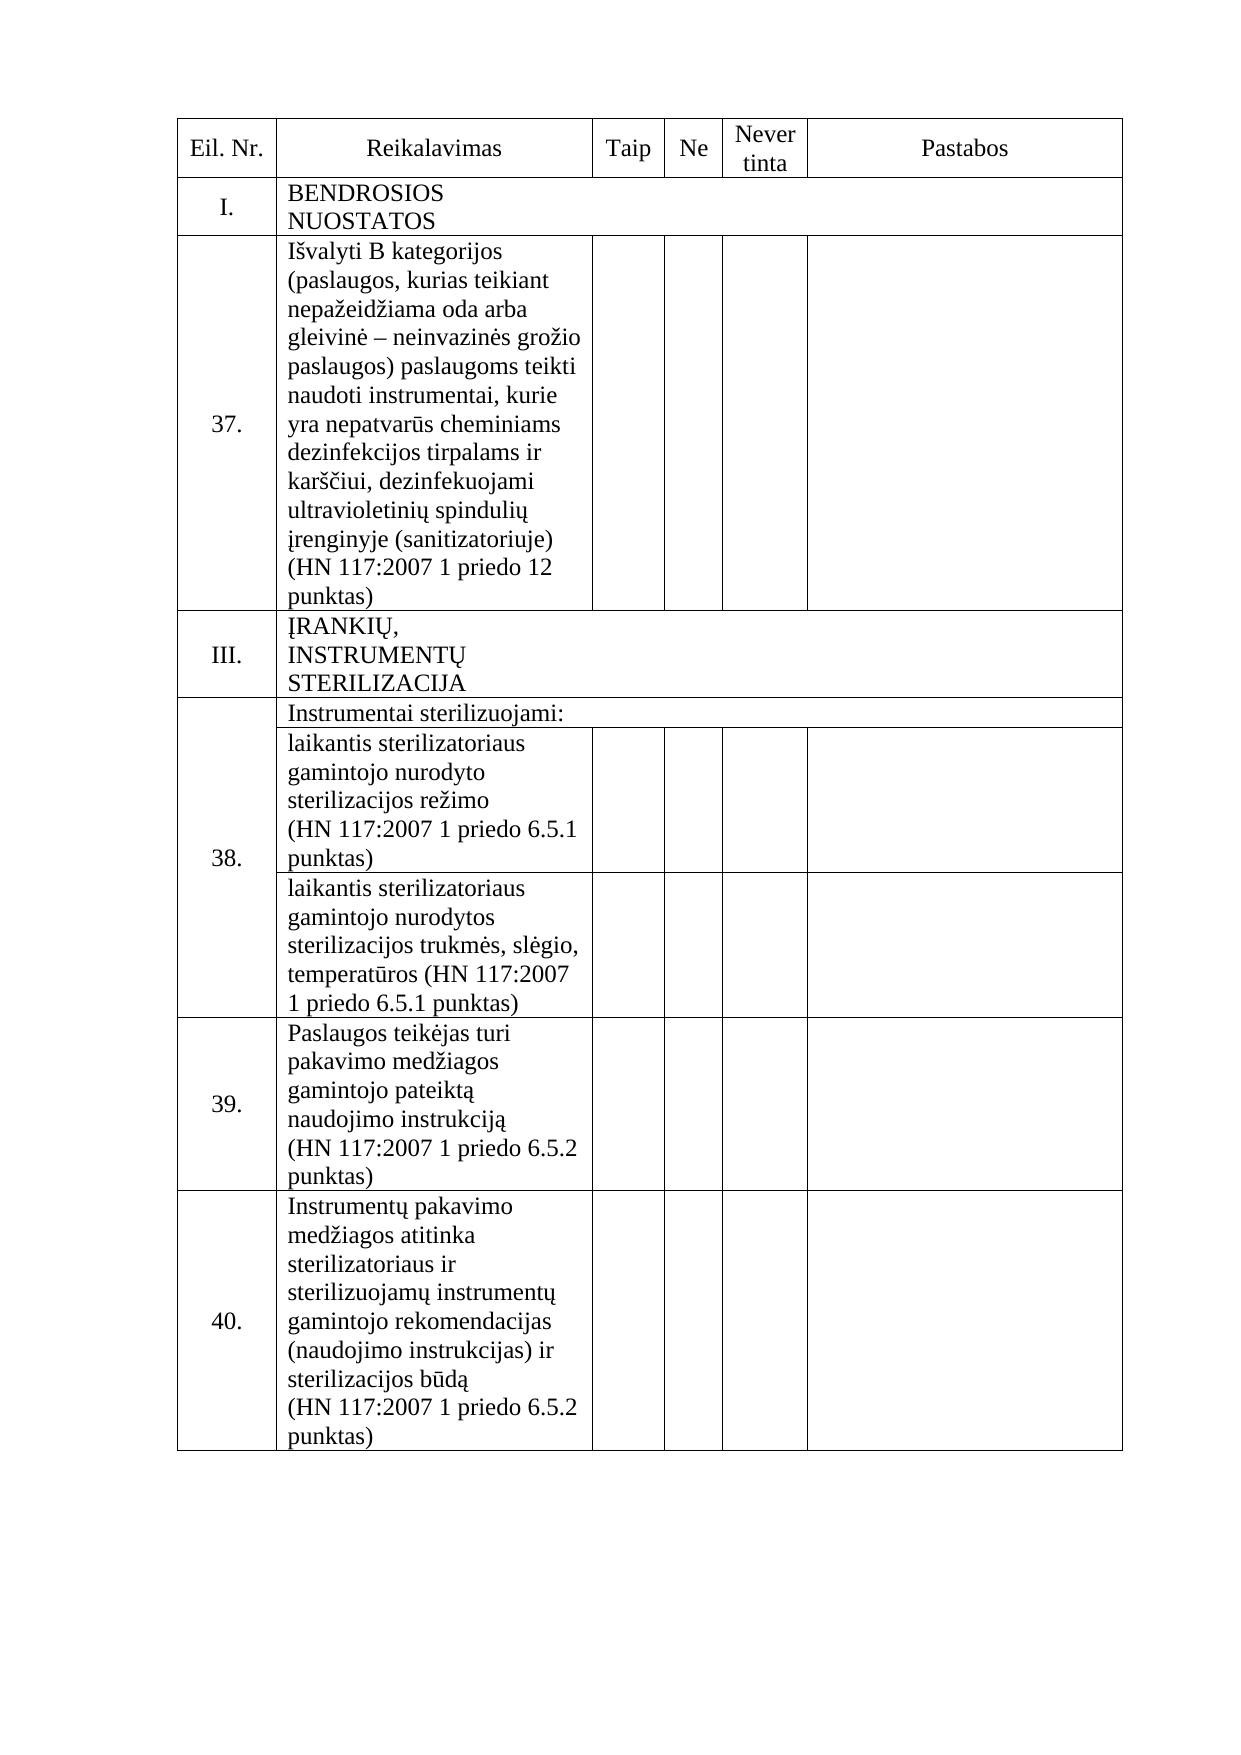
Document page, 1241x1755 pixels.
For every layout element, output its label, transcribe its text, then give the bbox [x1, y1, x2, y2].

table_cell [808, 1191, 1122, 1450]
table_cell [665, 611, 723, 697]
table_cell [723, 873, 807, 1017]
table_cell [808, 611, 1122, 697]
table_cell laikantis sterilizatoriaus gamintojo nurodyto sterilizacijos režimo (HN 117:2007 1 priedo 6.5.1 punktas) [277, 728, 592, 872]
table_cell laikantis sterilizatoriaus gamintojo nurodytos sterilizacijos trukmės, slėgio, temperatūros (HN 117:2007 1 priedo 6.5.1 punktas) [277, 873, 592, 1017]
table_cell Instrumentų pakavimo medžiagos atitinka sterilizatoriaus ir sterilizuojamų instrumentų gamintojo rekomendacijas (naudojimo instrukcijas) ir sterilizacijos būdą (HN 117:2007 1 priedo 6.5.2 punktas) [277, 1191, 592, 1450]
table_cell 40. [178, 1191, 276, 1450]
table_header Nevertinta [723, 119, 807, 177]
table_header Ne [665, 119, 722, 177]
table_cell [593, 1191, 664, 1450]
table_cell [665, 236, 722, 610]
table_cell [593, 873, 664, 1017]
table_cell [593, 236, 664, 610]
table_cell [808, 178, 1122, 235]
table_cell [723, 611, 807, 697]
table_cell 39. [178, 1018, 276, 1190]
table_cell 37. [178, 236, 276, 610]
table_header Eil. Nr. [178, 119, 276, 177]
table_header Pastabos [808, 119, 1122, 177]
table_cell [593, 728, 664, 872]
table_cell [723, 1191, 807, 1450]
table_cell [808, 873, 1122, 1017]
table_cell III. [178, 611, 276, 697]
table_cell [665, 873, 722, 1017]
table_cell 38. [178, 698, 276, 1017]
table_cell [723, 1018, 807, 1190]
table_cell Paslaugos teikėjas turi pakavimo medžiagos gamintojo pateiktą naudojimo instrukciją (HN 117:2007 1 priedo 6.5.2 punktas) [277, 1018, 592, 1190]
table_cell [593, 1018, 664, 1190]
table_cell ĮRANKIŲ, INSTRUMENTŲ STERILIZACIJA [277, 611, 592, 697]
table_cell [808, 728, 1122, 872]
table_cell I. [178, 178, 276, 235]
table_cell [723, 178, 807, 235]
table_cell [808, 236, 1122, 610]
table_cell [592, 178, 664, 235]
table_cell Instrumentai sterilizuojami: [277, 698, 1122, 727]
table_header Reikalavimas [277, 119, 592, 177]
table_cell [723, 236, 807, 610]
table_cell [592, 611, 664, 697]
table_cell [665, 178, 723, 235]
table_cell [808, 1018, 1122, 1190]
table_cell [723, 728, 807, 872]
table_cell [665, 1191, 722, 1450]
table_cell [665, 728, 722, 872]
table_cell Išvalyti B kategorijos (paslaugos, kurias teikiant nepažeidžiama oda arba gleivinė – neinvazinės grožio paslaugos) paslaugoms teikti naudoti instrumentai, kurie yra nepatvarūs cheminiams dezinfekcijos tirpalams ir karščiui, dezinfekuojami ultravioletinių spindulių įrenginyje (sanitizatoriuje) (HN 117:2007 1 priedo 12 punktas) [277, 236, 592, 610]
table_header Taip [593, 119, 664, 177]
table_cell BENDROSIOS NUOSTATOS [277, 178, 592, 235]
table_cell [665, 1018, 722, 1190]
